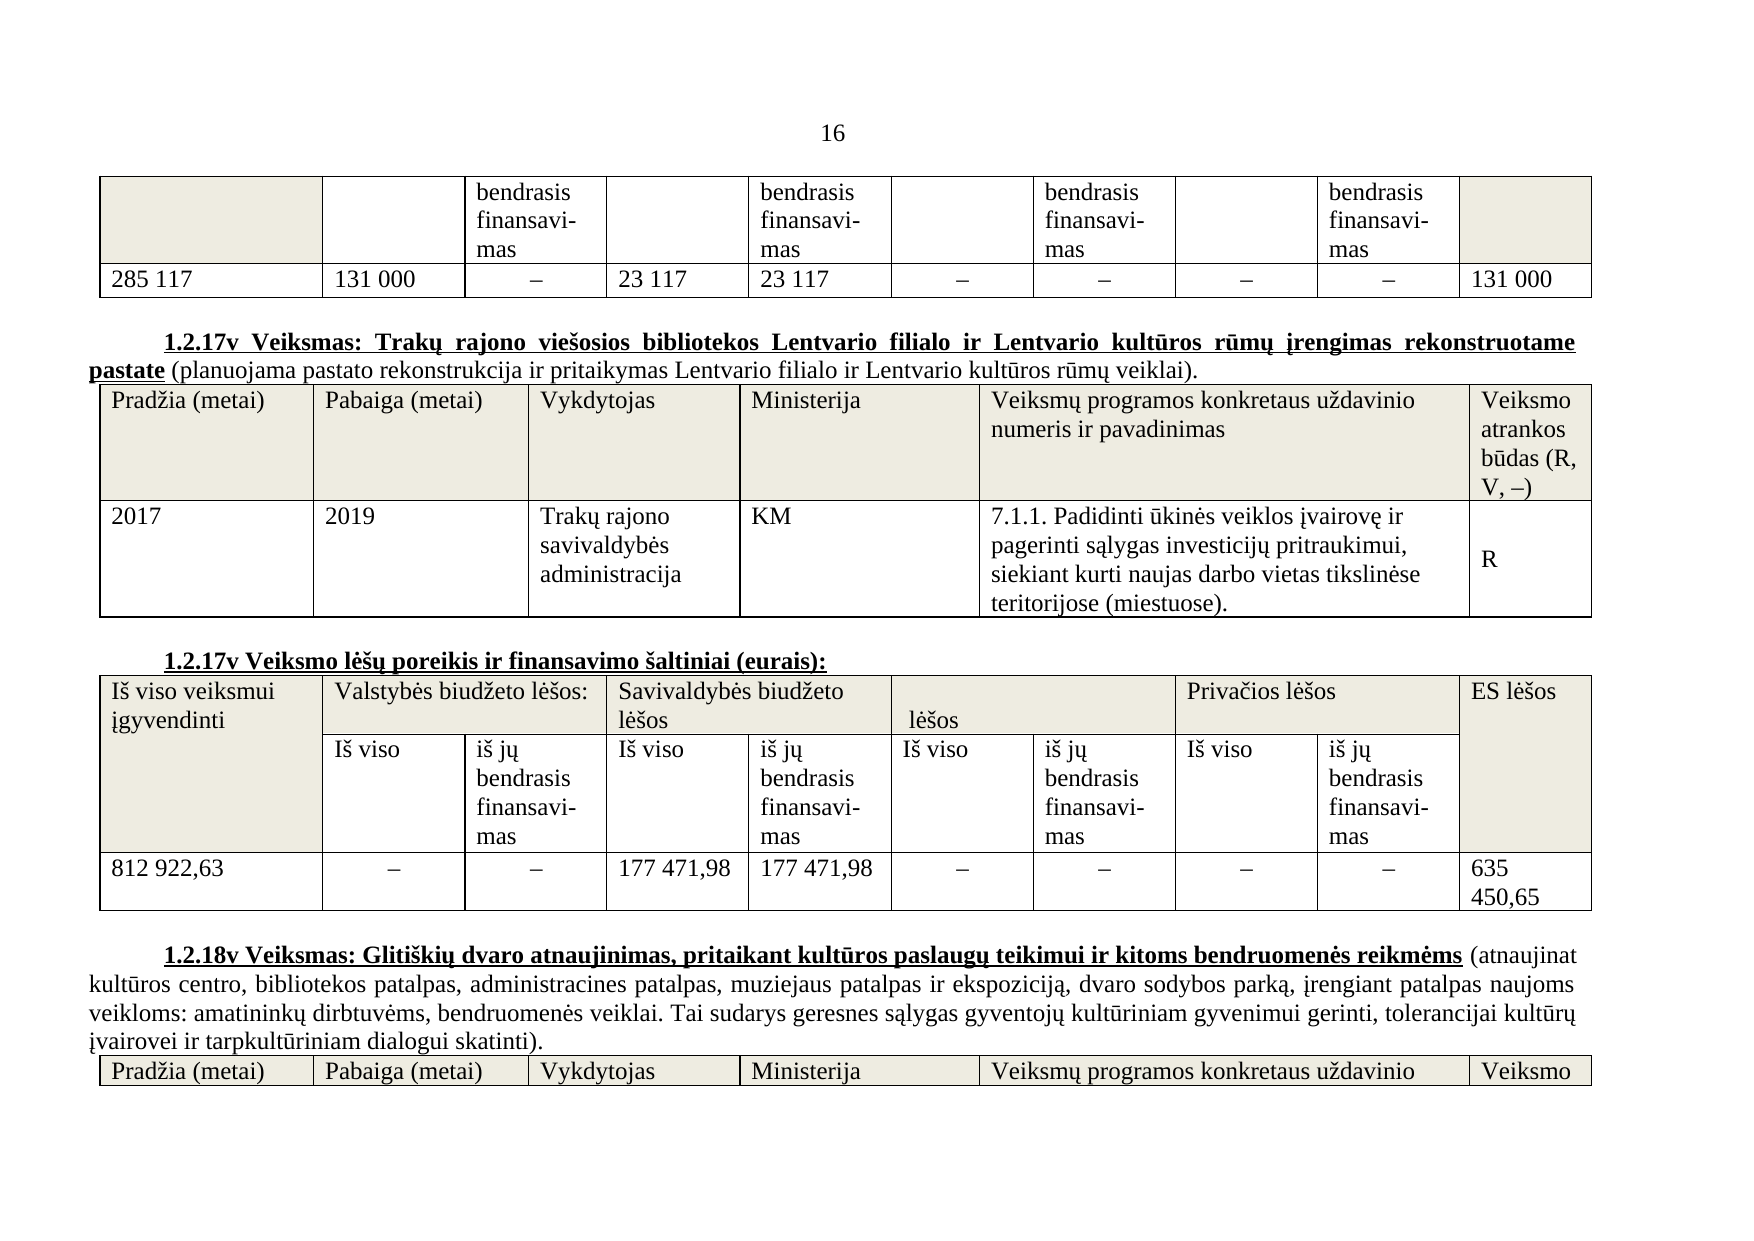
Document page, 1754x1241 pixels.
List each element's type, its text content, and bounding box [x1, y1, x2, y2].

table_cell – [323, 853, 464, 910]
table_cell – [1176, 853, 1317, 910]
table_cell 177 471,98 [749, 853, 891, 910]
table_cell – [1034, 264, 1175, 297]
table_cell – [1176, 264, 1317, 297]
table_cell 131 000 [1460, 264, 1591, 297]
table_cell 635 450,65 [1460, 853, 1591, 910]
table_header Pabaiga (metai) [314, 385, 528, 500]
table_cell 177 471,98 [607, 853, 748, 910]
table_cell Iš viso [607, 735, 748, 852]
table_cell Iš viso [323, 735, 464, 852]
table_cell Trakų rajono savivaldybės administracija [529, 501, 739, 616]
table_cell – [1318, 853, 1459, 910]
table_header Iš viso veiksmui įgyvendinti [101, 676, 322, 852]
table_cell – [466, 853, 606, 910]
table_header Privačios lėšos [1176, 676, 1459, 733]
text 1.2.18v Veiksmas: Glitiškių dvaro atnaujinimas, pritaikant kultūros paslaugų teikimui ir kitoms bendruomenės reikmėms (atnaujinat kultūros centro, bibliotekos patalpas, administracines patalpas, muziejaus patalpas ir ekspoziciją, dvaro sodybos parką, įrengiant patalpas naujoms veikloms: amatininkų dirbtuvėms, bendruomenės veiklai. Tai sudarys geresnes sąlygas gyventojų kultūriniam gyvenimui gerinti, tolerancijai kultūrų įvairovei ir tarpkultūriniam dialogui skatinti). [89, 940, 1577, 1055]
table_cell – [1318, 264, 1459, 297]
table_cell 285 117 [101, 264, 322, 297]
table_cell 2019 [314, 501, 528, 616]
table_cell bendrasis finansavi- mas [1318, 177, 1459, 263]
table_cell – [892, 264, 1033, 297]
table_cell [607, 177, 748, 263]
table_header Pradžia (metai) [101, 1056, 313, 1085]
table_cell 23 117 [749, 264, 891, 297]
table_cell Iš viso [1176, 735, 1317, 852]
table_cell bendrasis finansavi- mas [466, 177, 606, 263]
table_cell [1176, 177, 1317, 263]
table_cell [323, 177, 464, 263]
table_cell 812 922,63 [101, 853, 322, 910]
text 1.2.17v Veiksmo lėšų poreikis ir finansavimo šaltiniai (eurais): [89, 646, 1577, 675]
table_header [101, 177, 322, 263]
table_header Ministerija [741, 1056, 979, 1085]
table_header [1460, 177, 1591, 263]
table_header Savivaldybės biudžeto lėšos [607, 676, 891, 733]
text 1.2.17v Veiksmas: Trakų rajono viešosios bibliotekos Lentvario filialo ir Lentvario kultūros rūmų įrengimas rekonstruotame pastate (planuojama pastato rekonstrukcija ir pritaikymas Lentvario filialo ir Lentvario kultūros rūmų veiklai). [89, 327, 1577, 384]
table_cell – [1034, 853, 1175, 910]
table_cell KM [741, 501, 979, 616]
table_cell 131 000 [323, 264, 464, 297]
table_cell iš jų bendrasis finansavi- mas [749, 735, 891, 852]
table_header Vykdytojas [529, 385, 739, 500]
table_header ES lėšos [1460, 676, 1591, 852]
table_cell Iš viso [892, 735, 1033, 852]
table_cell [892, 177, 1033, 263]
table_cell bendrasis finansavi- mas [1034, 177, 1175, 263]
table_cell bendrasis finansavi- mas [749, 177, 891, 263]
table_cell 23 117 [607, 264, 748, 297]
table_header Veiksmo [1470, 1056, 1591, 1085]
table_cell iš jų bendrasis finansavi- mas [1034, 735, 1175, 852]
table_cell 7.1.1. Padidinti ūkinės veiklos įvairovę ir pagerinti sąlygas investicijų pritraukimui, siekiant kurti naujas darbo vietas tikslinėse teritorijose (miestuose). [980, 501, 1469, 616]
table_header Veiksmų programos konkretaus uždavinio numeris ir pavadinimas [980, 385, 1469, 500]
table_cell – [466, 264, 606, 297]
table_cell R [1470, 501, 1591, 616]
table_cell 2017 [101, 501, 313, 616]
table_header Pradžia (metai) [101, 385, 313, 500]
table_cell – [892, 853, 1033, 910]
table_cell iš jų bendrasis finansavi- mas [1318, 735, 1459, 852]
table_cell iš jų bendrasis finansavi- mas [466, 735, 606, 852]
table_header lėšos [892, 676, 1175, 733]
table_header Veiksmo atrankos būdas (R, V, –) [1470, 385, 1591, 500]
table_header Pabaiga (metai) [314, 1056, 528, 1085]
table_header Veiksmų programos konkretaus uždavinio [980, 1056, 1469, 1085]
table_header Valstybės biudžeto lėšos: [323, 676, 606, 733]
table_header Vykdytojas [529, 1056, 739, 1085]
table_header Ministerija [741, 385, 979, 500]
